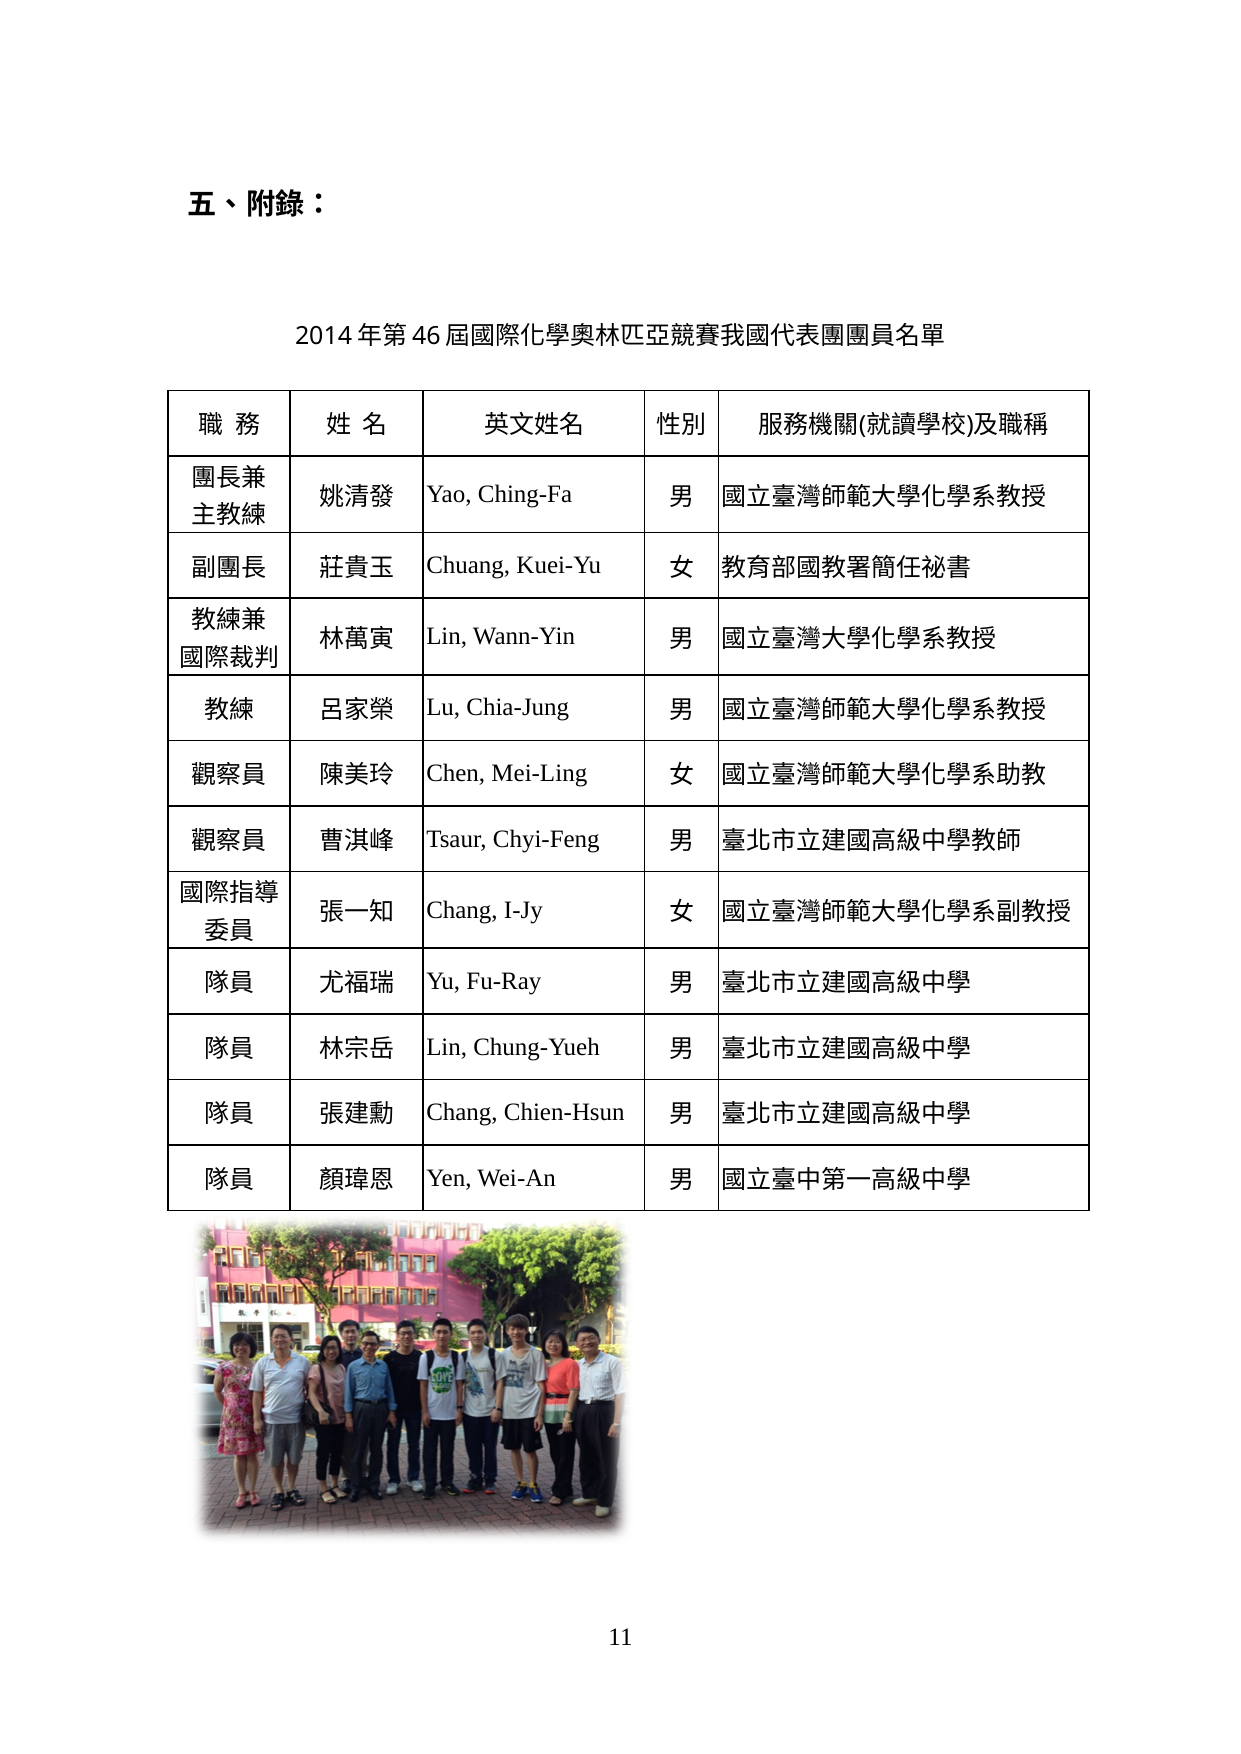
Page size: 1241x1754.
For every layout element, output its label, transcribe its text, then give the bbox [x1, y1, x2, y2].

table_cell Lin, Wann-Yin [424, 599, 644, 674]
table_cell 呂家榮 [291, 676, 422, 739]
text 2014年第46屆國際化學奧林匹亞競賽我國代表團團員名單 [187, 314, 1053, 352]
table_cell 隊員 [169, 1080, 289, 1144]
table_cell 教練兼 國際裁判 [169, 599, 289, 674]
table_header 英文姓名 [424, 391, 644, 455]
table_cell 男 [645, 457, 718, 532]
table_cell 尤福瑞 [291, 949, 422, 1013]
table_cell 教練 [169, 676, 289, 739]
table_cell 臺北市立建國高級中學 [719, 949, 1088, 1013]
table_cell 國立臺中第一高級中學 [719, 1146, 1088, 1210]
table_header 姓 名 [291, 391, 422, 455]
table_cell 男 [645, 676, 718, 739]
table_cell Lin, Chung-Yueh [424, 1015, 644, 1078]
table_cell 男 [645, 807, 718, 871]
table_cell Chen, Mei-Ling [424, 741, 644, 805]
table_cell Chang, I-Jy [424, 872, 644, 947]
table_cell 男 [645, 599, 718, 674]
table_cell 男 [645, 949, 718, 1013]
table_cell Yen, Wei-An [424, 1146, 644, 1210]
table_cell 臺北市立建國高級中學教師 [719, 807, 1088, 871]
table_cell 臺北市立建國高級中學 [719, 1015, 1088, 1078]
table_cell 女 [645, 741, 718, 805]
table_cell 隊員 [169, 949, 289, 1013]
table_cell 曹淇峰 [291, 807, 422, 871]
picture [187, 1212, 635, 1545]
table_cell 國立臺灣師範大學化學系助教 [719, 741, 1088, 805]
table_cell 張一知 [291, 872, 422, 947]
table_cell 國立臺灣師範大學化學系教授 [719, 457, 1088, 532]
table_cell 林萬寅 [291, 599, 422, 674]
table_cell Tsaur, Chyi-Feng [424, 807, 644, 871]
table_cell 隊員 [169, 1146, 289, 1210]
table_cell 林宗岳 [291, 1015, 422, 1078]
table_cell Lu, Chia-Jung [424, 676, 644, 739]
table_cell 女 [645, 872, 718, 947]
table_header 服務機關(就讀學校)及職稱 [719, 391, 1088, 455]
table_cell 女 [645, 533, 718, 597]
table_cell 男 [645, 1015, 718, 1078]
table_cell 國立臺灣大學化學系教授 [719, 599, 1088, 674]
table_cell Chang, Chien-Hsun [424, 1080, 644, 1144]
table_cell Chuang, Kuei-Yu [424, 533, 644, 597]
table_cell 姚清發 [291, 457, 422, 532]
table_cell 國立臺灣師範大學化學系教授 [719, 676, 1088, 739]
table_cell 國際指導委員 [169, 872, 289, 947]
table_cell 教育部國教署簡任祕書 [719, 533, 1088, 597]
table_cell 顏瑋恩 [291, 1146, 422, 1210]
table_cell Yao, Ching-Fa [424, 457, 644, 532]
table_cell 副團長 [169, 533, 289, 597]
table_header 職 務 [169, 391, 289, 455]
table_cell 張建勳 [291, 1080, 422, 1144]
table_cell 團長兼 主教練 [169, 457, 289, 532]
text 五、附錄： [187, 164, 1053, 239]
table_header 性別 [645, 391, 718, 455]
table_cell 莊貴玉 [291, 533, 422, 597]
table_cell 臺北市立建國高級中學 [719, 1080, 1088, 1144]
table_cell 隊員 [169, 1015, 289, 1078]
table_cell 國立臺灣師範大學化學系副教授 [719, 872, 1088, 947]
table_cell 觀察員 [169, 741, 289, 805]
table_cell 陳美玲 [291, 741, 422, 805]
table_cell Yu, Fu-Ray [424, 949, 644, 1013]
table_cell 男 [645, 1146, 718, 1210]
table_cell 男 [645, 1080, 718, 1144]
table_cell 觀察員 [169, 807, 289, 871]
